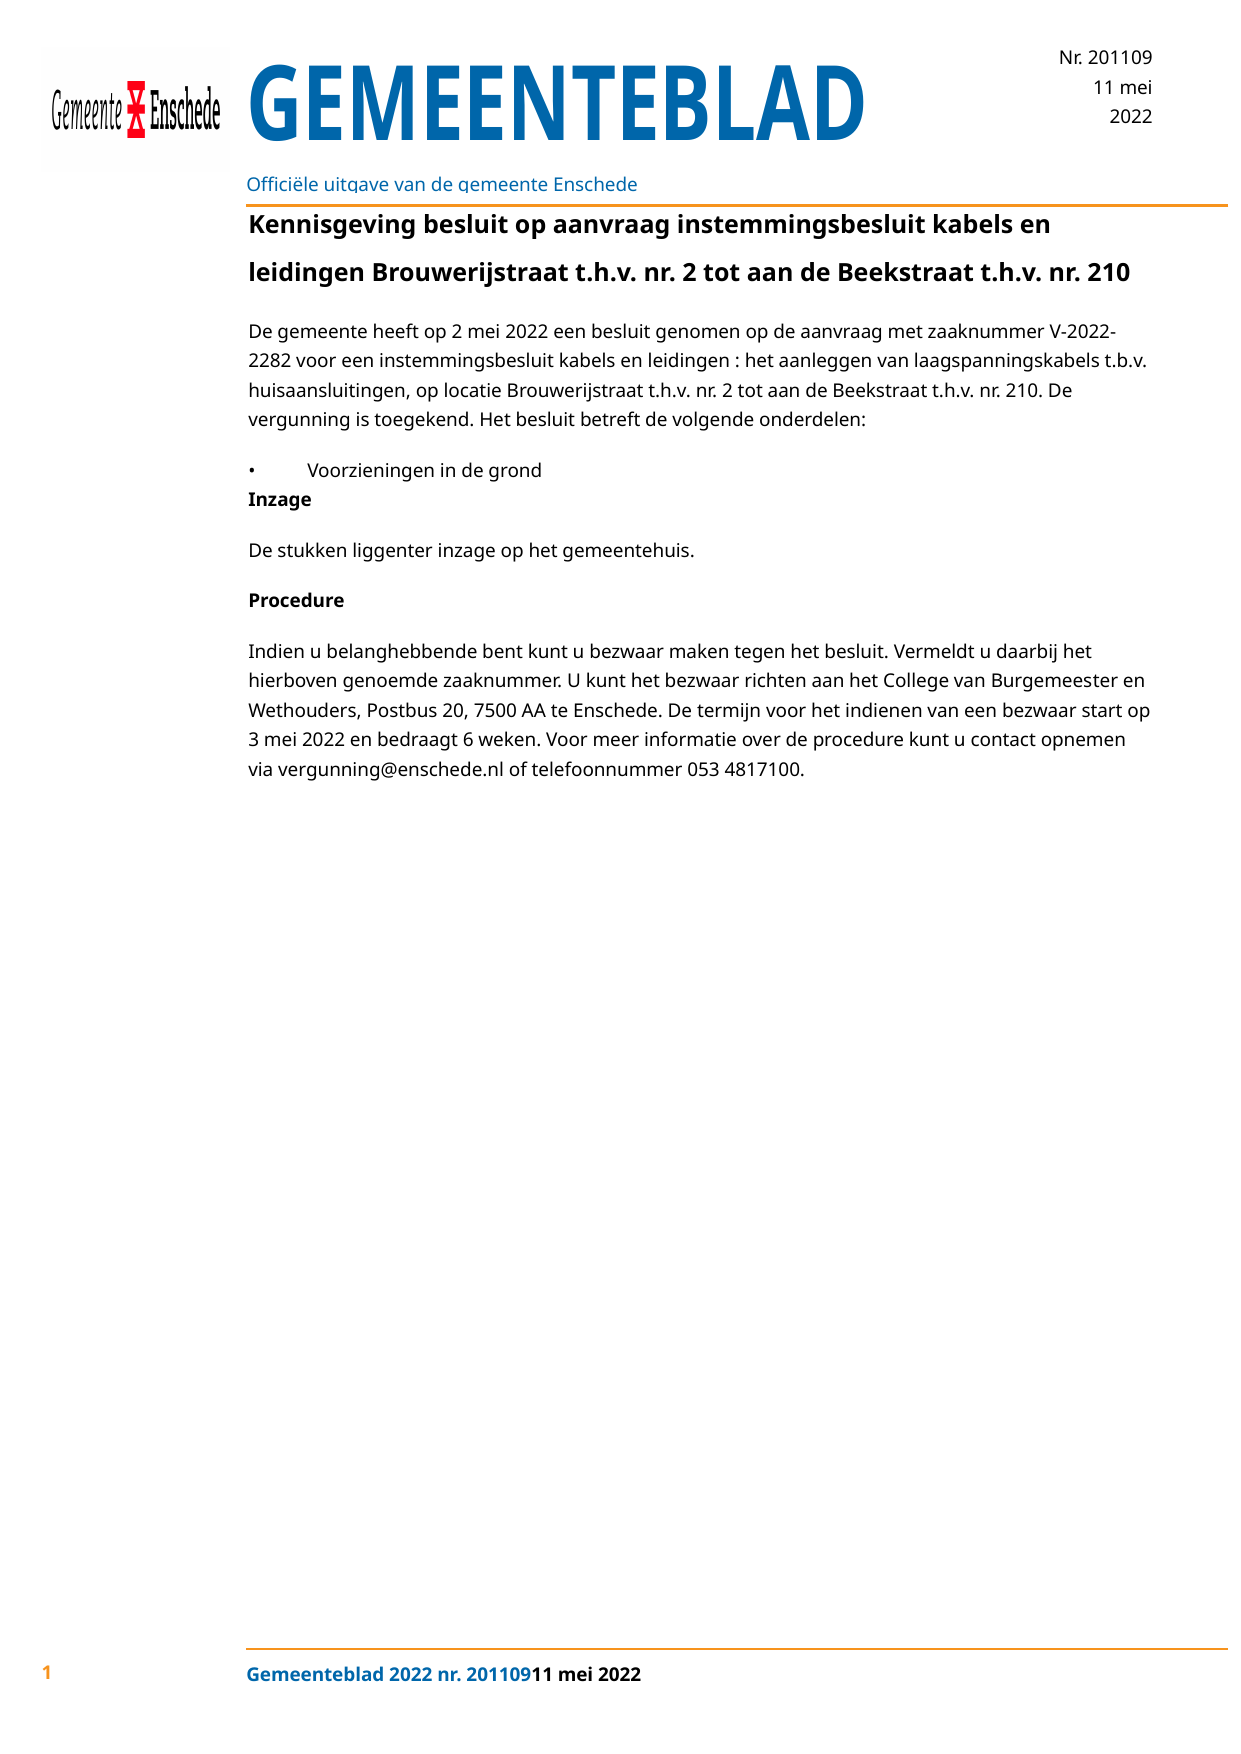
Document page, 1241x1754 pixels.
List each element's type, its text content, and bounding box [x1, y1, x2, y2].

text Indien u belanghebbende bent kunt u bezwaar maken tegen het besluit. Vermeldt u daarbij het hierboven genoemde zaaknummer. U kunt het bezwaar richten aan het College van Burgemees­ter en Wethouders, Postbus 20, 7500 AA te Enschede. De termijn voor het indienen van een bezwaar start op 3 mei 2022 en bedraagt 6 weken. Voor meer informatie over de procedure kunt u contact opnemen via vergunning@enschede.nl of telefoonnummer 053 4817100. [248, 638, 1152, 782]
list Voorzieningen in de grond [248, 457, 1152, 483]
picture [41, 47, 231, 172]
text Kennisgeving besluit op aanvraag instemmingsbesluit kabels en leidingen Brouwerijstraat t.h.v. nr. 2 tot aan de Beekstraat t.h.v. nr. 210 [248, 207, 1152, 288]
text Inzage [248, 487, 1152, 512]
text De gemeente heeft op 2 mei 2022 een besluit genomen op de aanvraag met zaaknummer V-2022-2282 voor een instemmingsbesluit kabels en leidingen : het aanleggen van laagspanningskabels t.b.v. huisaansluitingen, op locatie Brouwerijstraat t.h.v. nr. 2 tot aan de Beekstraat t.h.v. nr. 210. De vergunning is toegekend. Het besluit betreft de volgende onderdelen: [248, 318, 1152, 432]
text Procedure [248, 587, 1152, 613]
text De stukken liggenter inzage op het gemeentehuis. [248, 537, 1152, 563]
